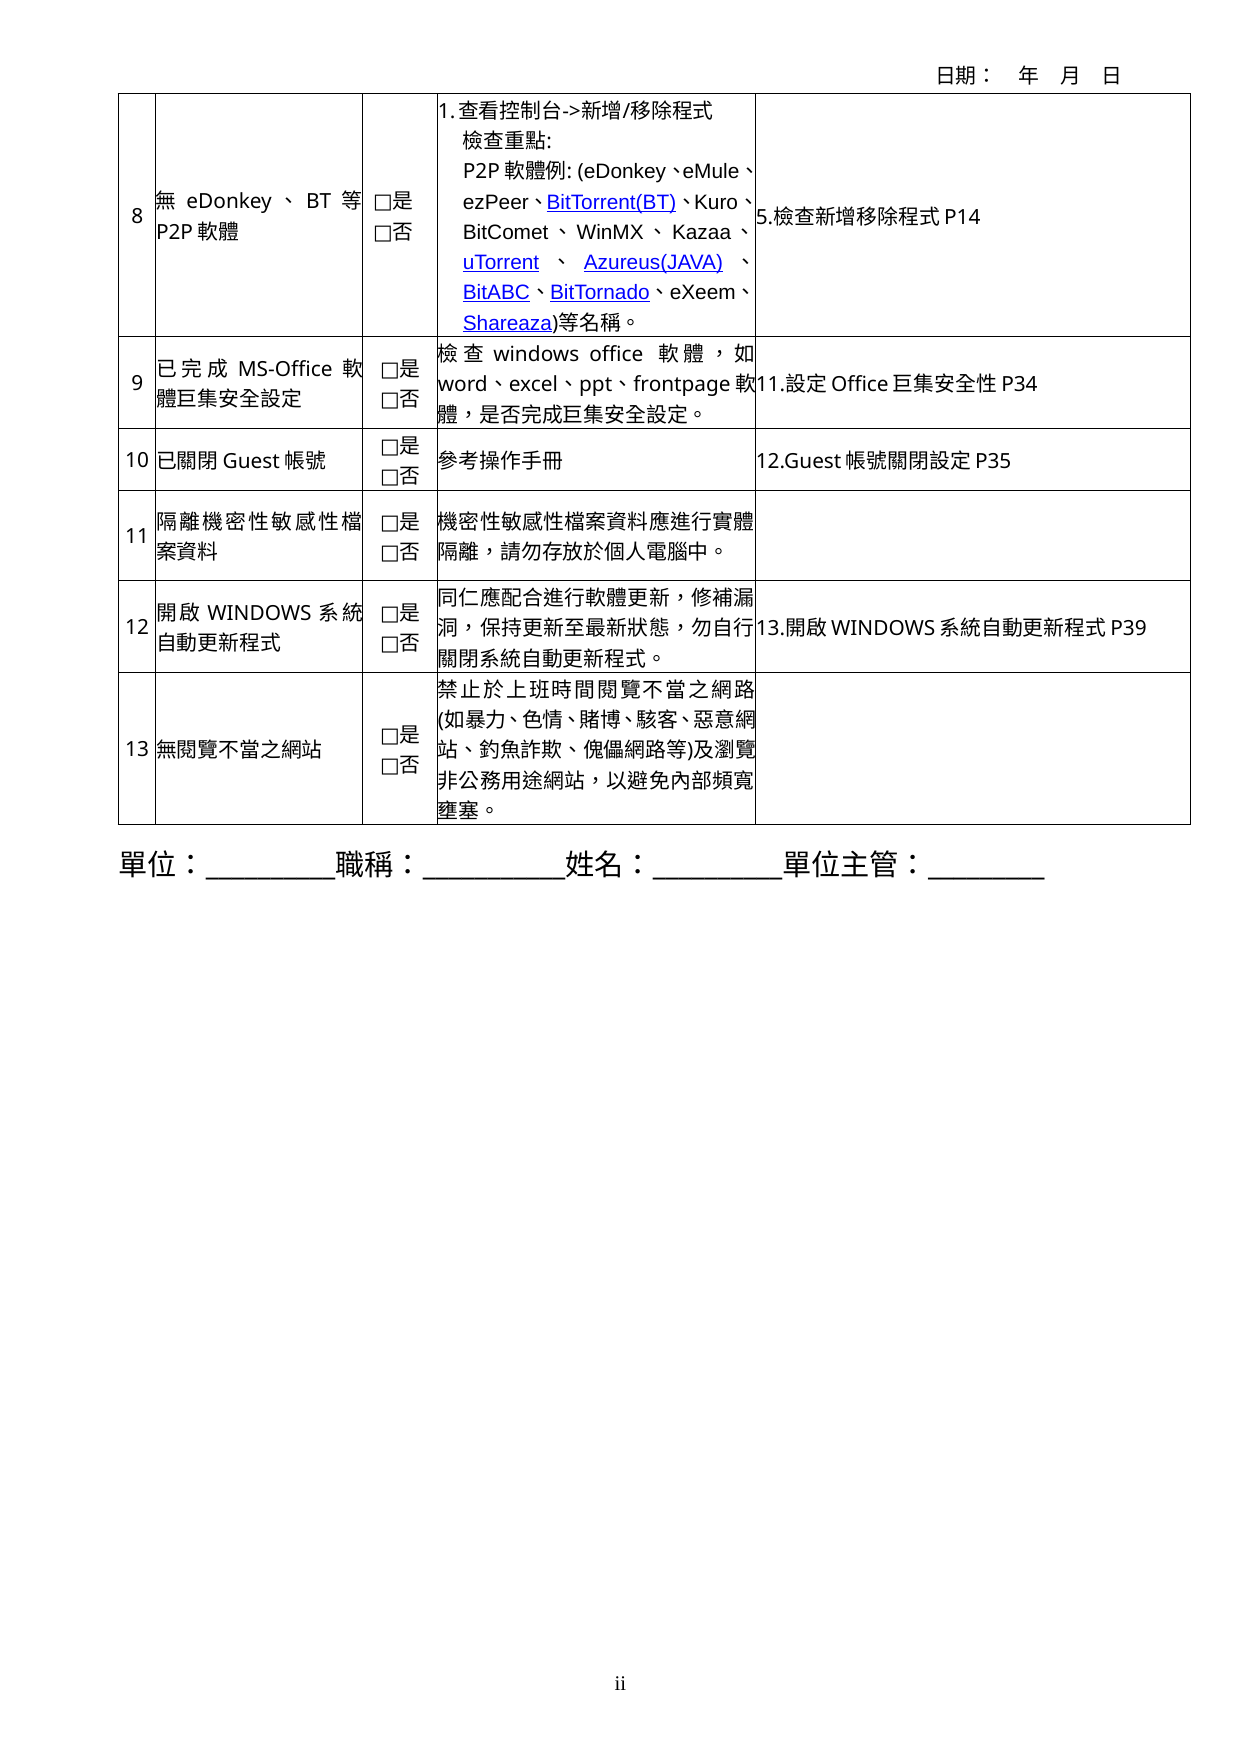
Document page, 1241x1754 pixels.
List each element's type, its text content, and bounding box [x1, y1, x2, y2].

table_cell 已關閉Guest帳號 [156, 429, 362, 490]
table_cell □是 □否 [363, 94, 437, 336]
table_cell 5.檢查新增移除程式P14 [756, 94, 1190, 336]
table_cell □是 □否 [363, 673, 437, 824]
table_cell 13.開啟WINDOWS系統自動更新程式P39 [756, 581, 1190, 672]
table_cell 禁止於上班時間閱覽不當之網路(如暴力、色情、賭博、駭客、惡意網站、釣魚詐欺、傀儡網路等)及瀏覽非公務用途網站，以避免內部頻寬壅塞。 [438, 673, 755, 824]
text 單位：__________職稱：___________姓名：__________單位主管：_________ [118, 825, 1121, 900]
table_cell 開啟WINDOWS系統自動更新程式 [156, 581, 362, 672]
table_cell 11 [119, 491, 155, 580]
table_cell 機密性敏感性檔案資料應進行實體隔離，請勿存放於個人電腦中。 [438, 491, 755, 580]
table_cell □是 □否 [363, 337, 437, 428]
table_cell 10 [119, 429, 155, 490]
table_cell 檢查windows office 軟體，如word、excel、ppt、frontpage軟體，是否完成巨集安全設定。 [438, 337, 755, 428]
table_cell 11.設定Office巨集安全性P34 [756, 337, 1190, 428]
table_cell 9 [119, 337, 155, 428]
table_cell 隔離機密性敏感性檔案資料 [156, 491, 362, 580]
table_cell 已完成MS-Office軟體巨集安全設定 [156, 337, 362, 428]
table_cell [756, 673, 1190, 824]
table_cell 13 [119, 673, 155, 824]
table_cell 12.Guest帳號關閉設定P35 [756, 429, 1190, 490]
table_cell 8 [119, 94, 155, 336]
table_cell 12 [119, 581, 155, 672]
table_cell 無閱覽不當之網站 [156, 673, 362, 824]
table_cell [756, 491, 1190, 580]
table_cell □是 □否 [363, 429, 437, 490]
table_cell □是 □否 [363, 581, 437, 672]
table_cell 無eDonkey、BT等P2P軟體 [156, 94, 362, 336]
table_cell 查看控制台->新增/移除程式 檢查重點: P2P軟體例: (eDonkey、eMule、 ezPeer、BitTorrent(BT)、Kuro、 BitComet、WinMX、Kazaa、 uTorrent、Azureus(JAVA)、 BitABC、BitTornado、eXeem、 Shareaza)等名稱。 [438, 94, 755, 336]
table_cell 參考操作手冊 [438, 429, 755, 490]
table_cell 同仁應配合進行軟體更新，修補漏洞，保持更新至最新狀態，勿自行關閉系統自動更新程式。 [438, 581, 755, 672]
table_cell □是 □否 [363, 491, 437, 580]
